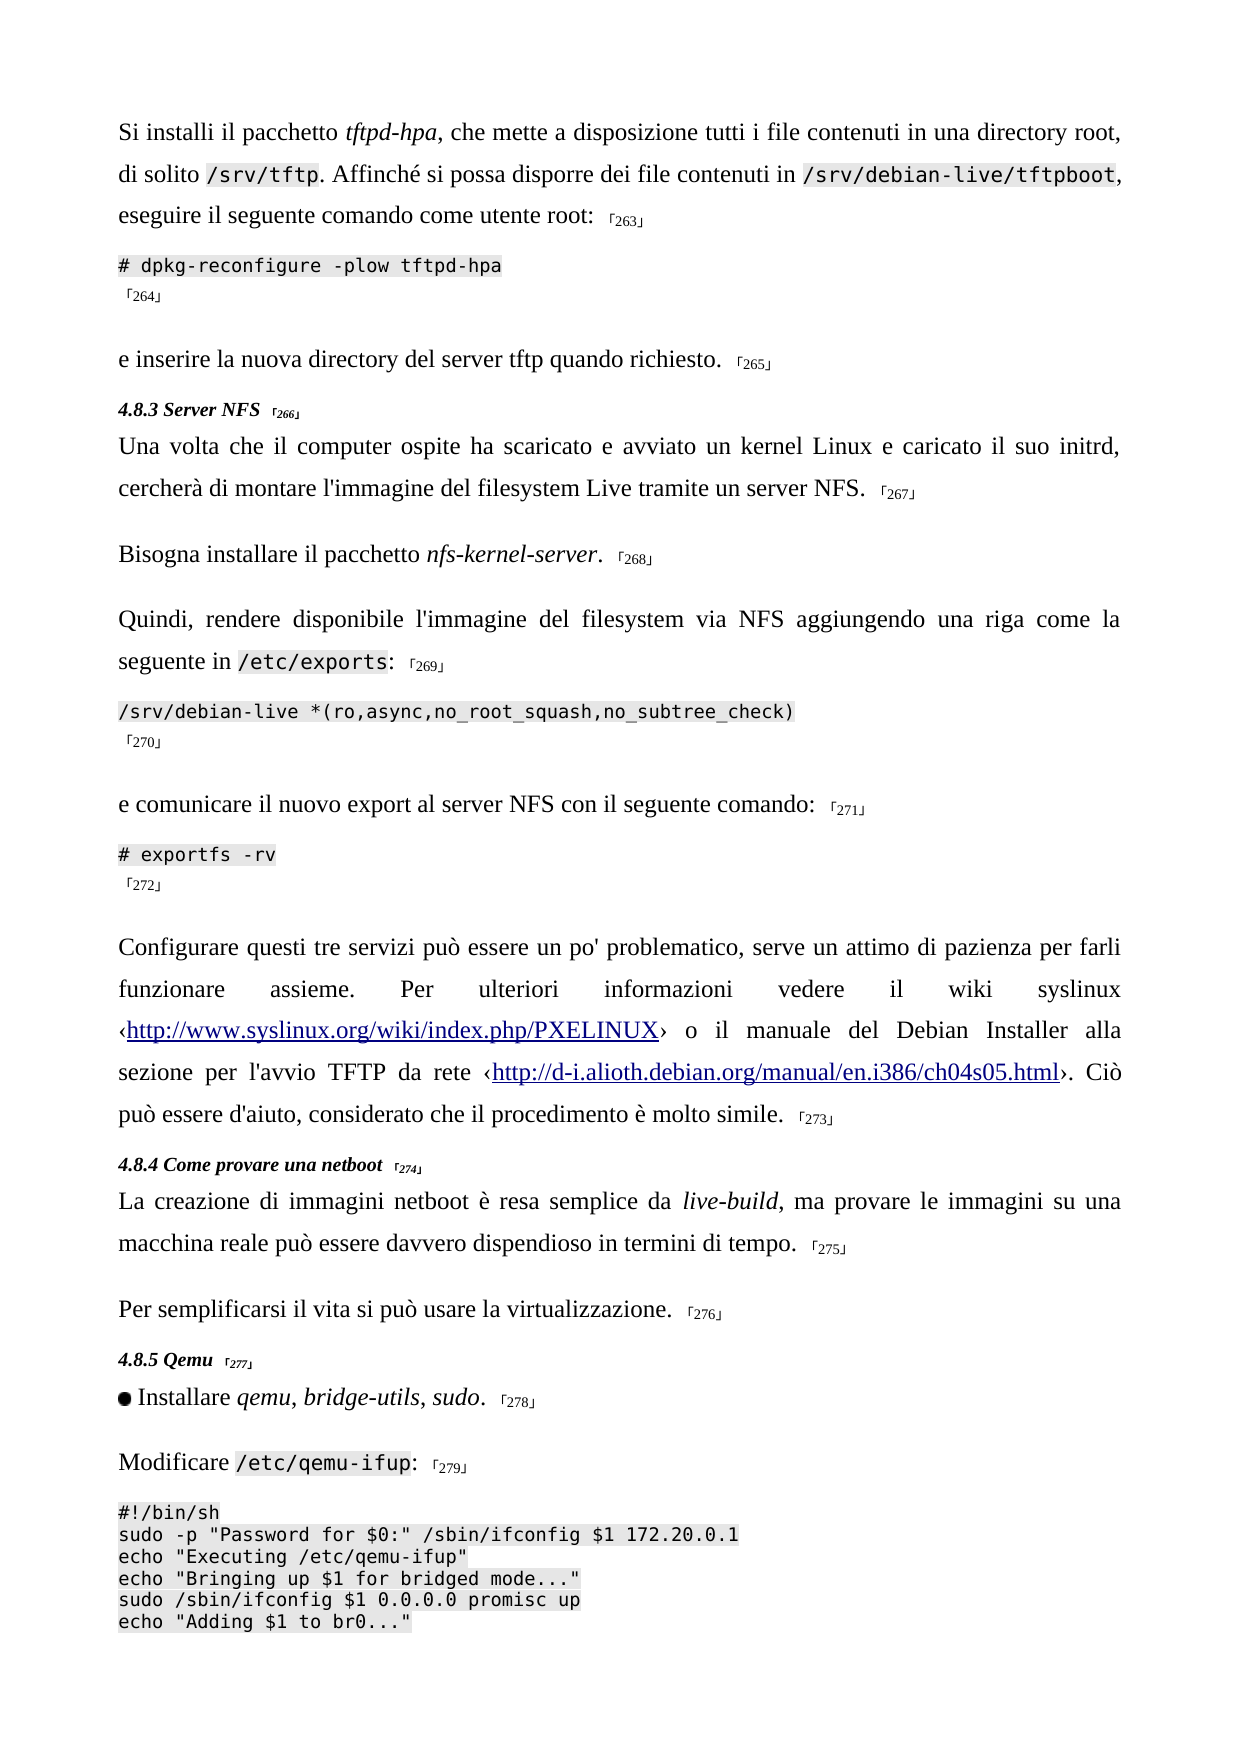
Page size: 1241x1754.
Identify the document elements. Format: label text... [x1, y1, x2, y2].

text Quindi, rendere disponibile l'immagine del filesystem via NFS aggiungendo una riga come la seguente in /etc/exports: 「269」 [118, 605, 1122, 675]
subtitle 4.8.5 Qemu 「277」 [118, 1348, 1122, 1371]
text 「264」 [118, 277, 1122, 305]
text 「272」 [118, 866, 1122, 894]
text Configurare questi tre servizi può essere un po' problematico, serve un attimo di pazienza per farli funzionare assieme. Per ulteriori informazioni vedere il wiki syslinux ‹http://www.syslinux.org/wiki/index.php/PXELINUX› o il manuale del Debian Installer alla sezione per l'avvio TFTP da rete ‹http://d-i.alioth.debian.org/manual/en.i386/ch04s05.html›. Ciò può essere d'aiuto, considerato che il procedimento è molto simile. 「273」 [118, 933, 1122, 1127]
text # dpkg-reconfigure -plow tftpd-hpa [502, 255, 1122, 277]
text Per semplificarsi il vita si può usare la virtualizzazione. 「276」 [118, 1295, 1122, 1323]
picture [118, 1392, 132, 1406]
text Una volta che il computer ospite ha scaricato e avviato un kernel Linux e caricato il suo initrd, cercherà di montare l'immagine del filesystem Live tramite un server NFS. 「267」 [118, 432, 1122, 502]
text # exportfs -rv [276, 844, 1122, 866]
text e comunicare il nuovo export al server NFS con il seguente comando: 「271」 [118, 790, 1122, 818]
text e inserire la nuova directory del server tftp quando richiesto. 「265」 [118, 344, 1122, 372]
text /srv/debian-live *(ro,async,no_root_squash,no_subtree_check) [795, 701, 1122, 722]
text sudo /sbin/ifconfig $1 0.0.0.0 promisc up [118, 1589, 1122, 1611]
text echo "Bringing up $1 for bridged mode..." [581, 1568, 1122, 1589]
subtitle 4.8.4 Come provare una netboot 「274」 [118, 1153, 1122, 1176]
subtitle 4.8.3 Server NFS 「266」 [118, 398, 1122, 421]
text 「270」 [118, 722, 1122, 751]
text Si installi il pacchetto tftpd-hpa, che mette a disposizione tutti i file contenuti in una directory root, di solito /srv/tftp. Affinché si possa disporre dei file contenuti in /srv/debian-live/tftpboot, eseguire il seguente comando come utente root: 「263」 [118, 118, 1122, 229]
text La creazione di immagini netboot è resa semplice da live-build, ma provare le immagini su una macchina reale può essere davvero dispendioso in termini di tempo. 「275」 [118, 1187, 1122, 1257]
text echo "Executing /etc/qemu-ifup" [468, 1546, 1122, 1568]
text sudo -p "Password for $0:" /sbin/ifconfig $1 172.20.0.1 [739, 1524, 1122, 1546]
text Modificare /etc/qemu-ifup: 「279」 [118, 1448, 1122, 1476]
text #!/bin/sh [220, 1502, 1122, 1524]
text Bisogna installare il pacchetto nfs-kernel-server. 「268」 [118, 540, 1122, 568]
text echo "Adding $1 to br0..." [412, 1611, 1122, 1633]
text Installare qemu, bridge-utils, sudo. 「278」 [118, 1383, 1122, 1411]
